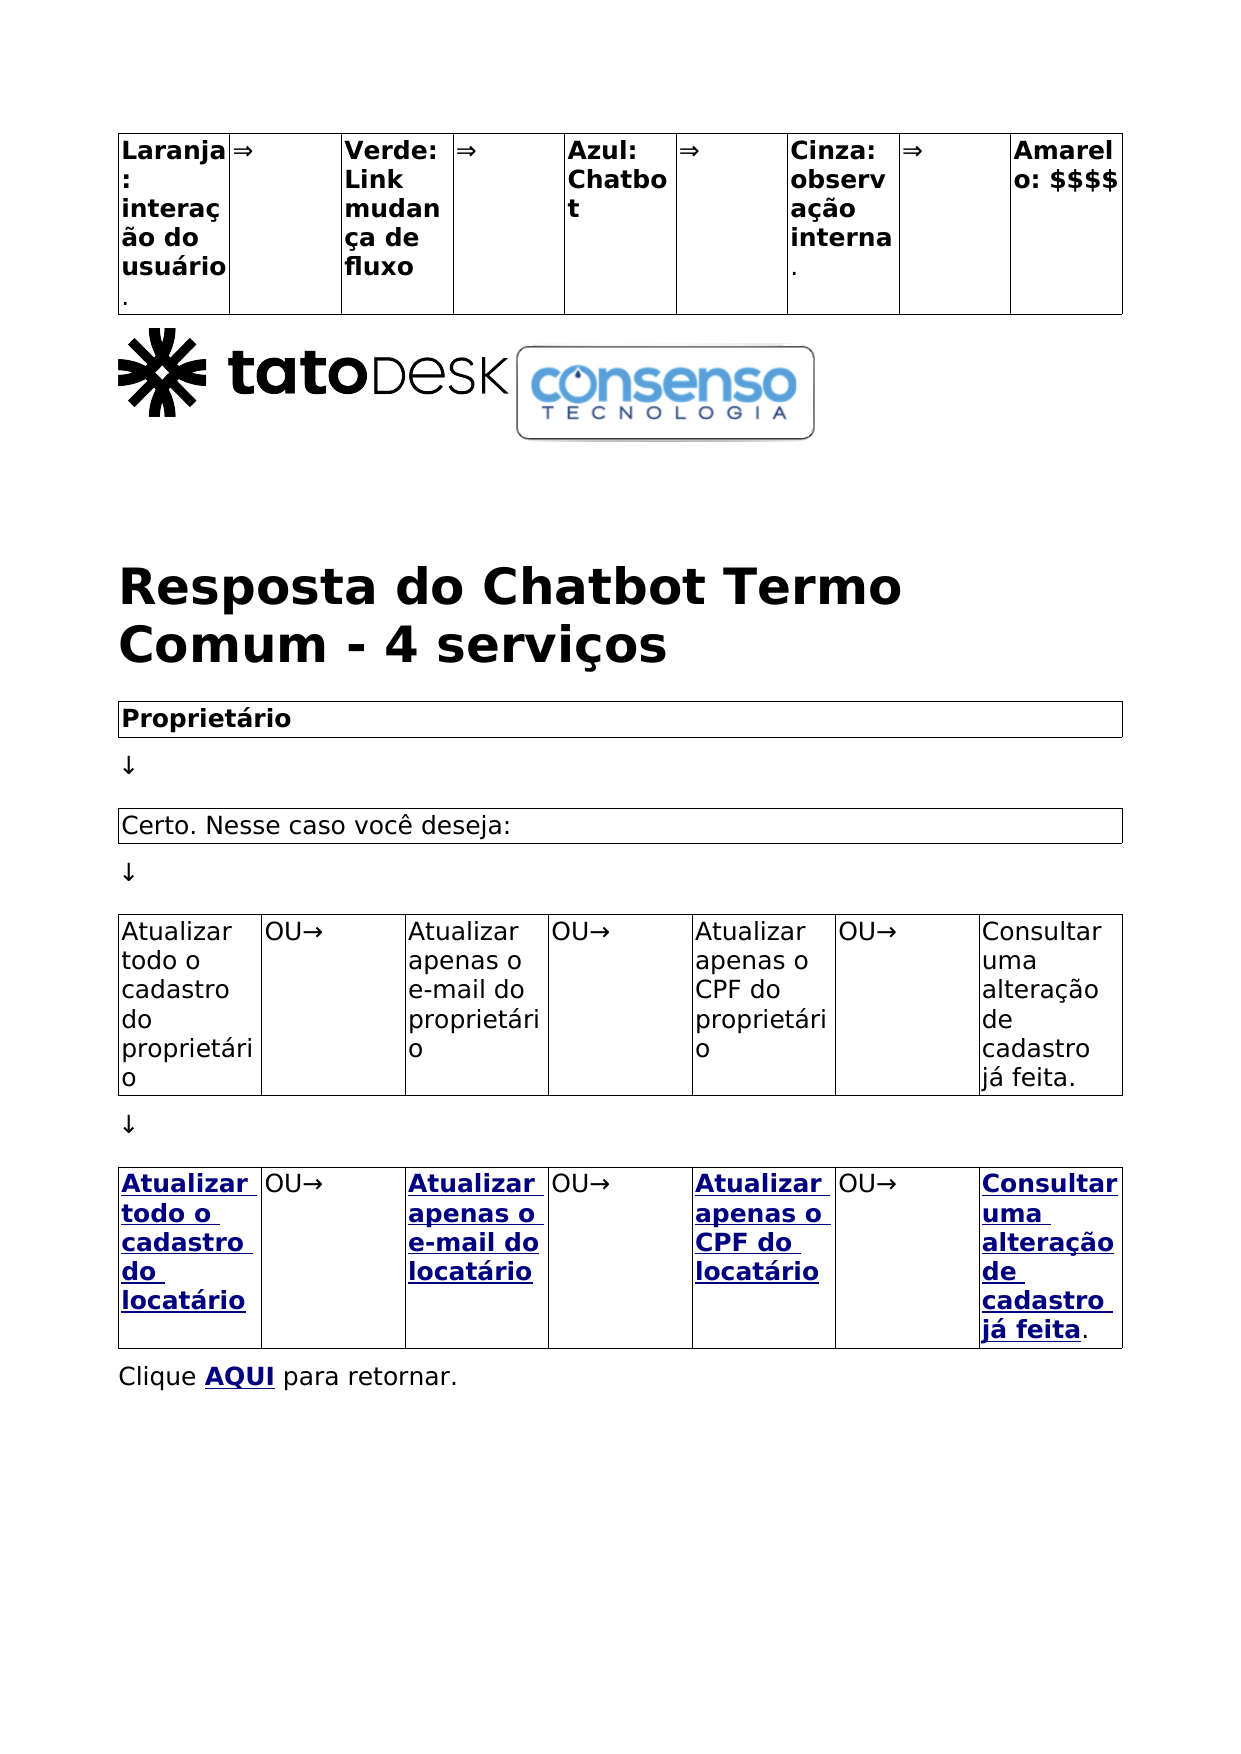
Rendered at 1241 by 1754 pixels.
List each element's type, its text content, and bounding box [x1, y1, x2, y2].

table_header Atualizar todo o cadastro do proprietário [119, 915, 261, 1095]
table_header Proprietário [119, 702, 1122, 737]
table_header Consultar uma alteração de cadastro já feita. [980, 1168, 1122, 1348]
table_header OU→ [836, 915, 979, 1095]
table_header Atualizar apenas o e-mail do proprietário [406, 915, 548, 1095]
table_header ⇒ [454, 134, 564, 314]
table_header Consultar uma alteração de cadastro já feita. [980, 915, 1122, 1095]
table_header Atualizar apenas o e-mail do locatário [406, 1168, 548, 1348]
subtitle Resposta do Chatbot Termo Comum - 4 serviços [118, 558, 1122, 674]
table_header OU→ [262, 915, 405, 1095]
table_header ⇒ [900, 134, 1010, 314]
table_header Amarelo: $$$$ [1011, 134, 1122, 314]
table_header Atualizar apenas o CPF do locatário [693, 1168, 835, 1348]
table_header OU→ [549, 1168, 692, 1348]
table_header ⇒ [230, 134, 341, 314]
table_header Atualizar todo o cadastro do locatário [119, 1168, 261, 1348]
text ↓ [118, 1110, 1122, 1139]
text ↓ [118, 858, 1122, 887]
text ↓ [118, 751, 1122, 781]
text Clique AQUI para retornar. [118, 1362, 1122, 1392]
table_header Certo. Nesse caso você deseja: [119, 809, 1122, 843]
table_header OU→ [262, 1168, 405, 1348]
table_header Verde: Link mudança de fluxo [342, 134, 453, 314]
picture [118, 328, 822, 450]
table_header Cinza: observação interna. [788, 134, 899, 314]
table_header Laranja: interação do usuário. [119, 134, 229, 314]
table_header OU→ [836, 1168, 979, 1348]
table_header OU→ [549, 915, 692, 1095]
table_header Azul: Chatbot [565, 134, 676, 314]
table_header ⇒ [677, 134, 787, 314]
table_header Atualizar apenas o CPF do proprietário [693, 915, 835, 1095]
